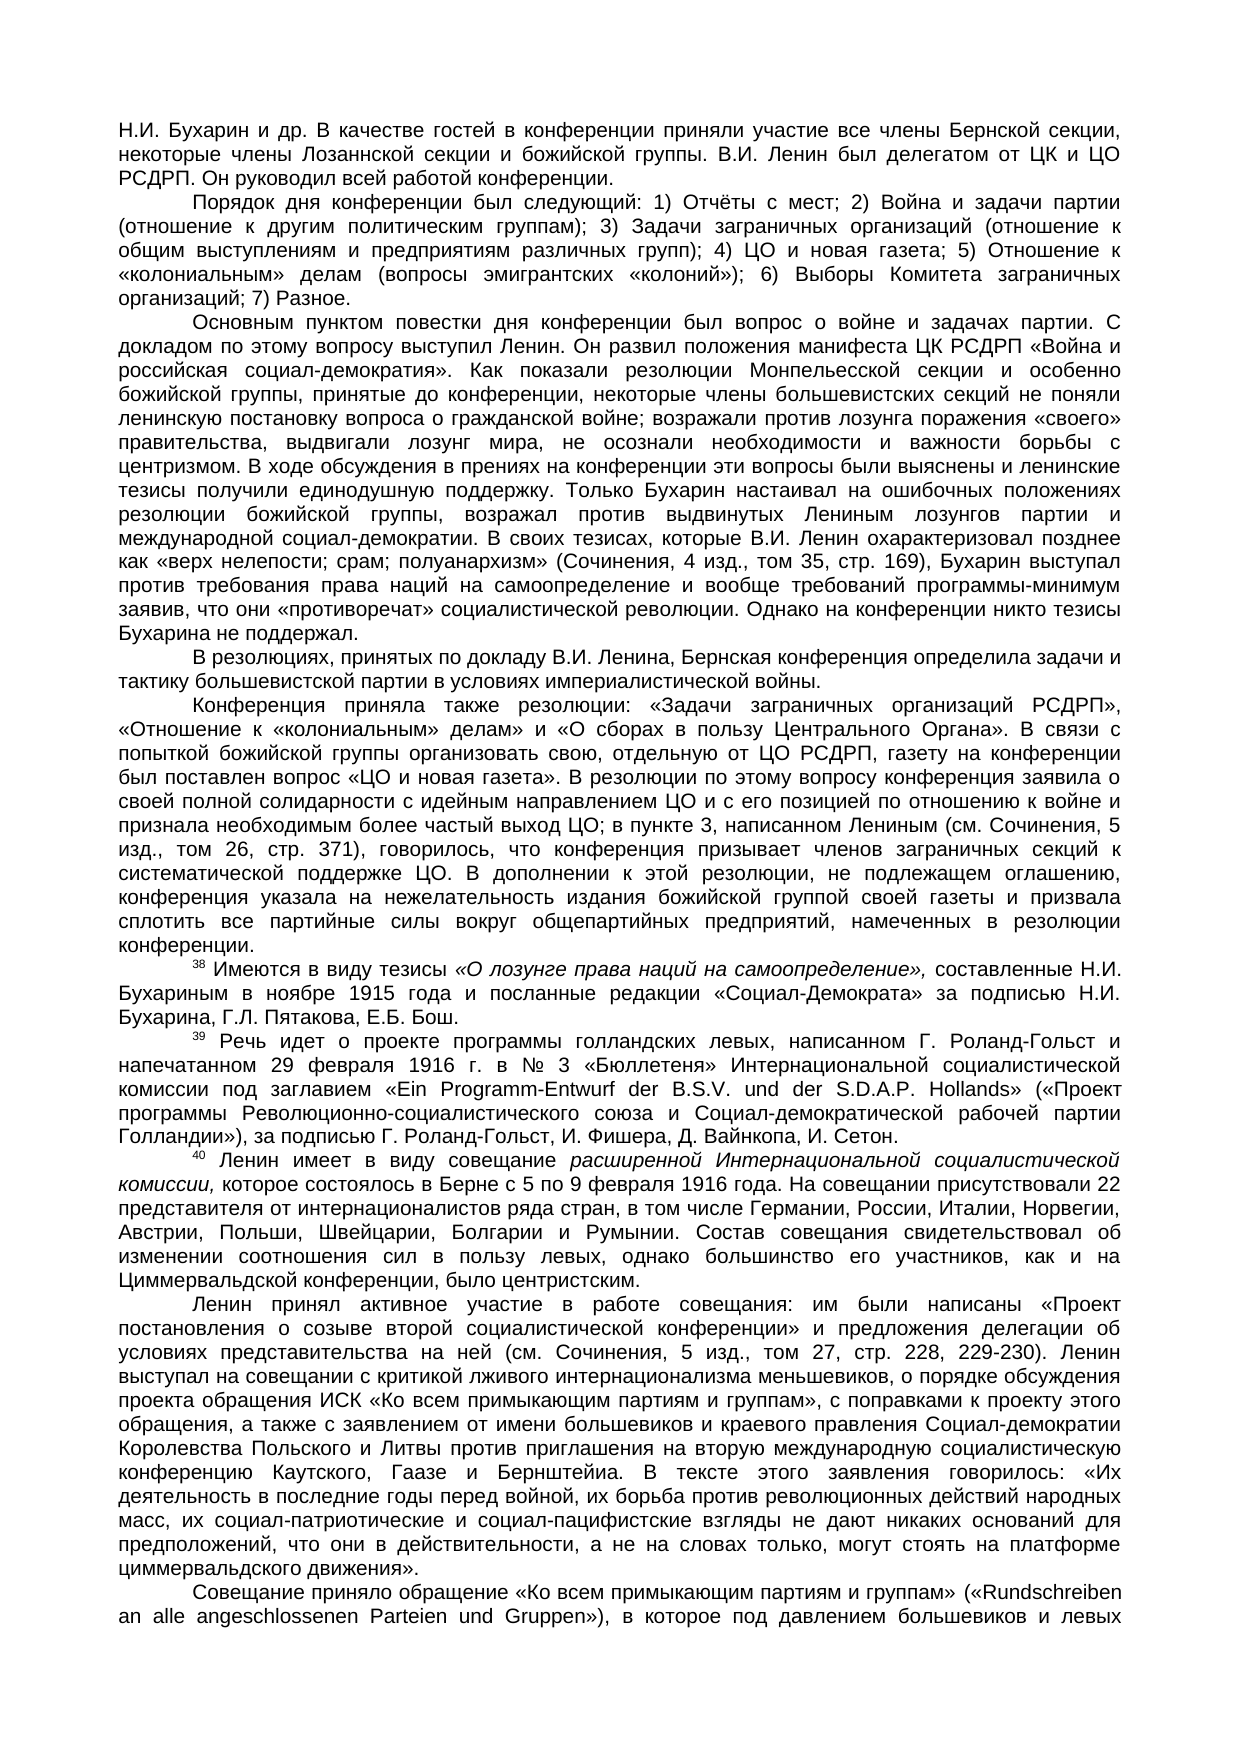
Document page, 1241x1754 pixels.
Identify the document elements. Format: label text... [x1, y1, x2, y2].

text В резолюциях, принятых по докладу В.И. Ленина, Бернская конференция определила задачи и тактику большевистской партии в условиях империалистической войны. [118, 645, 1122, 693]
text Ленин принял активное участие в работе совещания: им были написаны «Проект постановления о созыве второй социалистической конференции» и предложения делегации об условиях представительства на ней (см. Сочинения, 5 изд., том 27, стр. 228, 229-230). Ленин выступал на совещании с критикой лживого интернационализма меньшевиков, о порядке обсуждения проекта обращения ИСК «Ко всем примыкающим партиям и группам», с поправками к проекту этого обращения, а также с заявлением от имени большевиков и краевого правления Социал-демократии Королевства Польского и Литвы против приглашения на вторую международную социалистическую конференцию Каутского, Гаазе и Бернштейиа. В тексте этого заявления говорилось: «Их деятельность в последние годы перед войной, их борьба против революционных действий народных масс, их социал-патриотические и социал-пацифистские взгляды не дают никаких оснований для предположений, что они в действительности, а не на словах только, могут стоять на платформе циммервальдского движения». [118, 1292, 1122, 1579]
text Совещание приняло обращение «Ко всем примыкающим партиям и группам» («Rundschreiben an alle angeschlossenen Parteien und Gruppen»), в которое под давлением большевиков и левых [118, 1579, 1122, 1627]
text Н.И. Бухарин и др. В качестве гостей в конференции приняли участие все члены Бернской секции, некоторые члены Лозаннской секции и божийской группы. В.И. Ленин был делегатом от ЦК и ЦО РСДРП. Он руководил всей работой конференции. [118, 118, 1122, 190]
text Речь идет о проекте программы голландских левых, написанном Г. Роланд-Гольст и напечатанном 29 февраля 1916 г. в № 3 «Бюллетеня» Интернациональной социалистической комиссии под заглавием «Ein Programm-Entwurf der В.S.V. und der S.D.A.P. Hollands» («Проект программы Революционно-социалистического союза и Социал-демократической рабочей партии Голландии»), за подписью Г. Роланд-Гольст, И. Фишера, Д. Вайнкопа, И. Сетон. [118, 1028, 1122, 1148]
text Порядок дня конференции был следующий: 1) Отчёты с мест; 2) Война и задачи партии (отношение к другим политическим группам); 3) Задачи заграничных организаций (отношение к общим выступлениям и предприятиям различных групп); 4) ЦО и новая газета; 5) Отношение к «колониальным» делам (вопросы эмигрантских «колоний»); 6) Выборы Комитета заграничных организаций; 7) Разное. [118, 190, 1122, 310]
text Основным пунктом повестки дня конференции был вопрос о войне и задачах партии. С докладом по этому вопросу выступил Ленин. Он развил положения манифеста ЦК РСДРП «Война и российская социал-демократия». Как показали резолюции Монпельесской секции и особенно божийской группы, принятые до конференции, некоторые члены большевистских секций не поняли ленинскую постановку вопроса о гражданской войне; возражали против лозунга поражения «своего» правительства, выдвигали лозунг мира, не осознали необходимости и важности борьбы с центризмом. В ходе обсуждения в прениях на конференции эти вопросы были выяснены и ленинские тезисы получили единодушную поддержку. Только Бухарин настаивал на ошибочных положениях резолюции божийской группы, возражал против выдвинутых Лениным лозунгов партии и международной социал-демократии. В своих тезисах, которые В.И. Ленин охарактеризовал позднее как «верх нелепости; срам; полуанархизм» (Сочинения, 4 изд., том 35, стр. 169), Бухарин выступал против требования права наций на самоопределение и вообще требований программы-минимум заявив, что они «противоречат» социалистической революции. Однако на конференции никто тезисы Бухарина не поддержал. [118, 310, 1122, 645]
text Ленин имеет в виду совещание расширенной Интернациональной социалистической комиссии, которое состоялось в Берне с 5 по 9 февраля 1916 года. На совещании присутствовали 22 представителя от интернационалистов ряда стран, в том числе Германии, России, Италии, Норвегии, Австрии, Польши, Швейцарии, Болгарии и Румынии. Состав совещания свидетельствовал об изменении соотношения сил в пользу левых, однако большинство его участников, как и на Циммервальдской конференции, было центристским. [118, 1148, 1122, 1292]
text Конференция приняла также резолюции: «Задачи заграничных организаций РСДРП», «Отношение к «колониальным» делам» и «О сборах в пользу Центрального Органа». В связи с попыткой божийской группы организовать свою, отдельную от ЦО РСДРП, газету на конференции был поставлен вопрос «ЦО и новая газета». В резолюции по этому вопросу конференция заявила о своей полной солидарности с идейным направлением ЦО и с его позицией по отношению к войне и признала необходимым более частый выход ЦО; в пункте 3, написанном Лениным (см. Сочинения, 5 изд., том 26, стр. 371), говорилось, что конференция призывает членов заграничных секций к систематической поддержке ЦО. В дополнении к этой резолюции, не подлежащем оглашению, конференция указала на нежелательность издания божийской группой своей газеты и призвала сплотить все партийные силы вокруг общепартийных предприятий, намеченных в резолюции конференции. [118, 693, 1122, 957]
text Имеются в виду тезисы «О лозунге права наций на самоопределение», составленные Н.И. Бухариным в ноябре 1915 года и посланные редакции «Социал-Демократа» за подписью Н.И. Бухарина, Г.Л. Пятакова, Е.Б. Бош. [118, 957, 1122, 1028]
